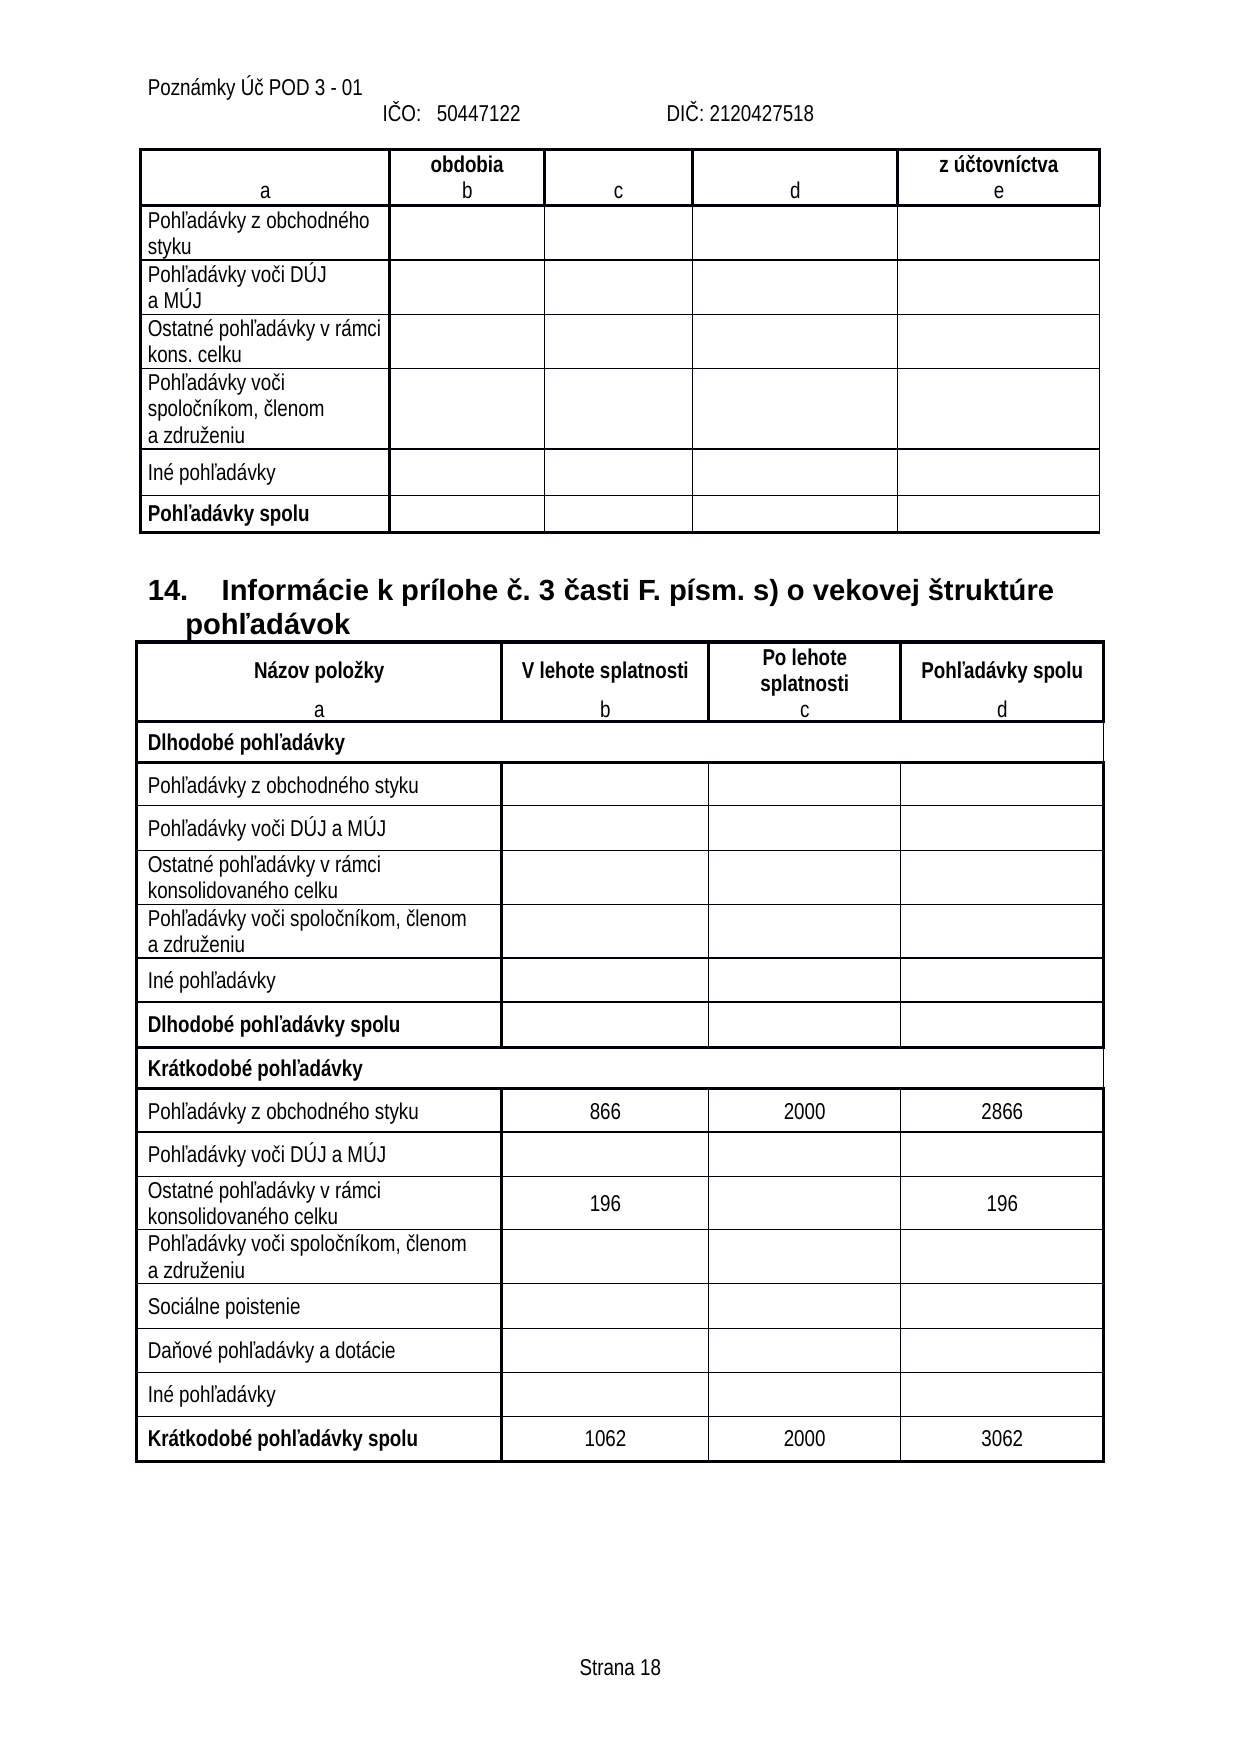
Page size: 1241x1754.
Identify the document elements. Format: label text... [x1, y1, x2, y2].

table_cell [709, 1230, 900, 1283]
table_cell a [138, 696, 500, 720]
table_cell [901, 806, 1102, 850]
table_cell [709, 1177, 900, 1229]
table_cell obdobia [391, 151, 543, 177]
table_cell 866 [503, 1090, 708, 1131]
table_cell 196 [503, 1177, 708, 1229]
table_cell Pohľadávky voči DÚJ a MÚJ [138, 1133, 500, 1176]
table_cell [693, 496, 897, 531]
table_cell e [899, 177, 1098, 203]
table_cell Krátkodobé pohľadávky spolu [138, 1417, 500, 1460]
table_cell [709, 1373, 900, 1416]
table_cell [709, 905, 900, 957]
table_cell [545, 369, 692, 448]
table_cell d [694, 177, 896, 203]
table_cell [693, 450, 897, 495]
table_cell [503, 1373, 708, 1416]
table_cell [391, 496, 544, 531]
table_cell [503, 959, 708, 1001]
table_cell [898, 369, 1099, 448]
table_cell d [902, 696, 1102, 720]
table_cell [545, 261, 692, 314]
table_header V lehote splatnosti [503, 644, 707, 696]
table_cell a [142, 177, 388, 203]
table_cell 3062 [901, 1417, 1102, 1460]
table_cell Iné pohľadávky [138, 959, 500, 1001]
table_cell Pohľadávky z obchodného styku [138, 1090, 500, 1131]
table_header Názov položky [138, 644, 500, 696]
table_cell [898, 496, 1099, 531]
table_cell [709, 806, 900, 850]
table_cell [901, 1003, 1102, 1046]
table_cell 196 [901, 1177, 1102, 1229]
table_cell b [391, 177, 543, 203]
table_cell [901, 1133, 1102, 1176]
table_cell [546, 151, 691, 177]
table_cell [503, 1133, 708, 1176]
table_cell [901, 1230, 1102, 1283]
table_cell Pohľadávky voči spoločníkom, členom a združeniu [138, 1230, 500, 1283]
table_cell Iné pohľadávky [142, 450, 388, 495]
table_header Po lehote splatnosti [710, 644, 899, 696]
table_cell Pohľadávky z obchodného styku [138, 764, 500, 805]
table_cell c [546, 177, 691, 203]
table_cell [898, 450, 1099, 495]
table_cell 2000 [709, 1417, 900, 1460]
table_cell [545, 315, 692, 367]
table_cell [694, 151, 896, 177]
table_cell Pohľadávky spolu [142, 496, 388, 531]
table_cell [898, 207, 1099, 259]
title Informácie k prílohe č. 3 časti F. písm. s) o vekovej štruktúre pohľadávok [148, 573, 1092, 640]
table_cell [391, 450, 544, 495]
table_cell z účtovníctva [899, 151, 1098, 177]
table_cell [503, 1329, 708, 1372]
table_cell [503, 764, 708, 805]
table_cell Pohľadávky voči DÚJ a MÚJ [142, 261, 388, 314]
table_cell [709, 1329, 900, 1372]
table_cell [391, 261, 544, 314]
table_cell [545, 450, 692, 495]
table_cell Sociálne poistenie [138, 1284, 500, 1327]
table_cell Pohľadávky z obchodného styku [142, 207, 388, 259]
table_cell [901, 1329, 1102, 1372]
table_cell [709, 1003, 900, 1046]
table_header [142, 151, 388, 177]
table_cell [503, 851, 708, 903]
table_cell [901, 1284, 1102, 1327]
table_cell Ostatné pohľadávky v rámci konsolidovaného celku [138, 1177, 500, 1229]
table_cell Pohľadávky voči spoločníkom, členom a združeniu [142, 369, 388, 448]
table_cell [545, 207, 692, 259]
table_cell [709, 959, 900, 1001]
table_cell [693, 315, 897, 367]
table_cell [503, 806, 708, 850]
table_cell Daňové pohľadávky a dotácie [138, 1329, 500, 1372]
table_cell [503, 905, 708, 957]
table_cell [901, 959, 1102, 1001]
table_cell [709, 764, 900, 805]
table_cell [391, 207, 544, 259]
table_cell Iné pohľadávky [138, 1373, 500, 1416]
table_cell [898, 261, 1099, 314]
table_cell 2000 [709, 1090, 900, 1131]
table_cell [898, 315, 1099, 367]
table_cell [391, 315, 544, 367]
table_cell [901, 764, 1102, 805]
table_cell [503, 1230, 708, 1283]
table_cell c [710, 696, 899, 720]
table_cell [503, 1003, 708, 1046]
table_cell [391, 369, 544, 448]
table_cell [693, 207, 897, 259]
table_cell Dlhodobé pohľadávky [138, 723, 1103, 761]
table_cell [901, 851, 1102, 903]
table_cell [545, 496, 692, 531]
table_cell [709, 1133, 900, 1176]
table_cell [503, 1284, 708, 1327]
table_cell Krátkodobé pohľadávky [138, 1049, 1103, 1087]
table_cell Ostatné pohľadávky v rámci konsolidovaného celku [138, 851, 500, 903]
table_cell [709, 1284, 900, 1327]
table_header Pohľadávky spolu [902, 644, 1102, 696]
table_cell [901, 1373, 1102, 1416]
table_cell 1062 [503, 1417, 708, 1460]
table_cell [693, 261, 897, 314]
table_cell [693, 369, 897, 448]
table_cell 2866 [901, 1090, 1102, 1131]
table_cell Pohľadávky voči DÚJ a MÚJ [138, 806, 500, 850]
table_cell Pohľadávky voči spoločníkom, členom a združeniu [138, 905, 500, 957]
table_cell [901, 905, 1102, 957]
table_cell [709, 851, 900, 903]
table_cell Dlhodobé pohľadávky spolu [138, 1003, 500, 1046]
table_cell Ostatné pohľadávky v rámci kons. celku [142, 315, 388, 367]
table_cell b [503, 696, 707, 720]
